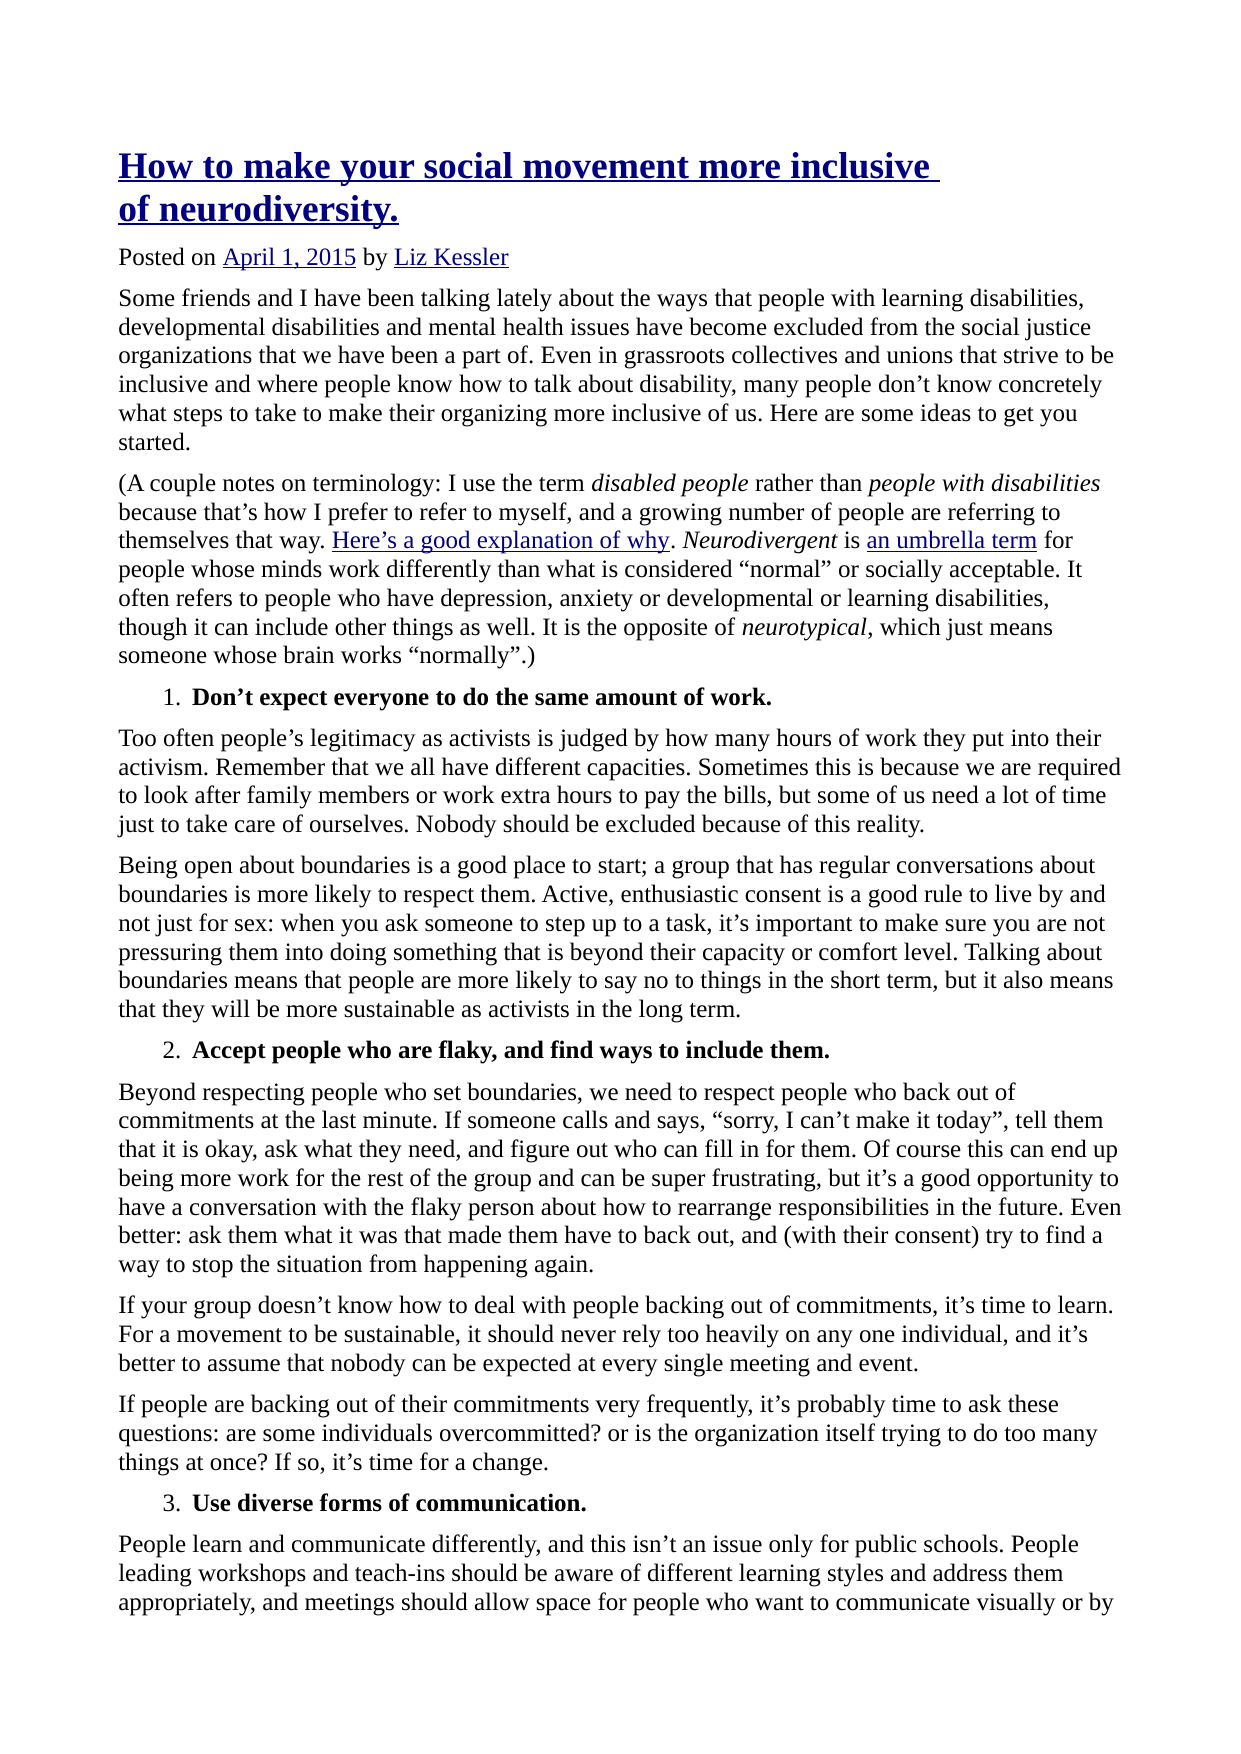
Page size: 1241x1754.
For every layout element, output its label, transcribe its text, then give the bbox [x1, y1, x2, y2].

text Beyond respecting people who set boundaries, we need to respect people who back out of commitments at the last minute. If someone calls and says, “sorry, I can’t make it today”, tell them that it is okay, ask what they need, and figure out who can fill in for them. Of course this can end up being more work for the rest of the group and can be super frustrating, but it’s a good opportunity to have a conversation with the flaky person about how to rearrange responsibilities in the future. Even better: ask them what it was that made them have to back out, and (with their consent) try to find a way to stop the situation from happening again. [118, 1077, 1122, 1278]
list Accept people who are flaky, and find ways to include them. [162, 1036, 1122, 1064]
text If people are backing out of their commitments very frequently, it’s probably time to ask these questions: are some individuals overcommitted? or is the organization itself trying to do too many things at once? If so, it’s time for a change. [118, 1389, 1122, 1476]
text Too often people’s legitimacy as activists is judged by how many hours of work they put into their activism. Remember that we all have different capacities. Sometimes this is because we are required to look after family members or work extra hours to pay the bills, but some of us need a lot of time just to take care of ourselves. Nobody should be excluded because of this reality. [118, 723, 1122, 838]
text If your group doesn’t know how to deal with people backing out of commitments, it’s time to learn. For a movement to be sustainable, it should never rely too heavily on any one individual, and it’s better to assume that nobody can be expected at every single meeting and event. [118, 1291, 1122, 1377]
subtitle How to make your social movement more inclusive of neurodiversity. [118, 143, 1122, 229]
list Use diverse forms of communication. [162, 1488, 1122, 1517]
text Posted on April 1, 2015 by Liz Kessler [118, 242, 1122, 271]
text People learn and communicate differently, and this isn’t an issue only for public schools. People leading workshops and teach-ins should be aware of different learning styles and address them appropriately, and meetings should allow space for people who want to communicate visually or by [118, 1529, 1122, 1616]
text Some friends and I have been talking lately about the ways that people with learning disabilities, developmental disabilities and mental health issues have become excluded from the social justice organizations that we have been a part of. Even in grassroots collectives and unions that strive to be inclusive and where people know how to talk about disability, many people don’t know concretely what steps to take to make their organizing more inclusive of us. Here are some ideas to get you started. [118, 283, 1122, 456]
list Don’t expect everyone to do the same amount of work. [162, 682, 1122, 711]
text Being open about boundaries is a good place to start; a group that has regular conversations about boundaries is more likely to respect them. Active, enthusiastic consent is a good rule to live by and not just for sex: when you ask someone to step up to a task, it’s important to make sure you are not pressuring them into doing something that is beyond their capacity or comfort level. Talking about boundaries means that people are more likely to say no to things in the short term, but it also means that they will be more sustainable as activists in the long term. [118, 851, 1122, 1023]
text (A couple notes on terminology: I use the term disabled people rather than people with disabilities because that’s how I prefer to refer to myself, and a growing number of people are referring to themselves that way. Here’s a good explanation of why. Neurodivergent is an umbrella term for people whose minds work differently than what is considered “normal” or socially acceptable. It often refers to people who have depression, anxiety or developmental or learning disabilities, though it can include other things as well. It is the opposite of neurotypical, which just means someone whose brain works “normally”.) [118, 468, 1122, 669]
